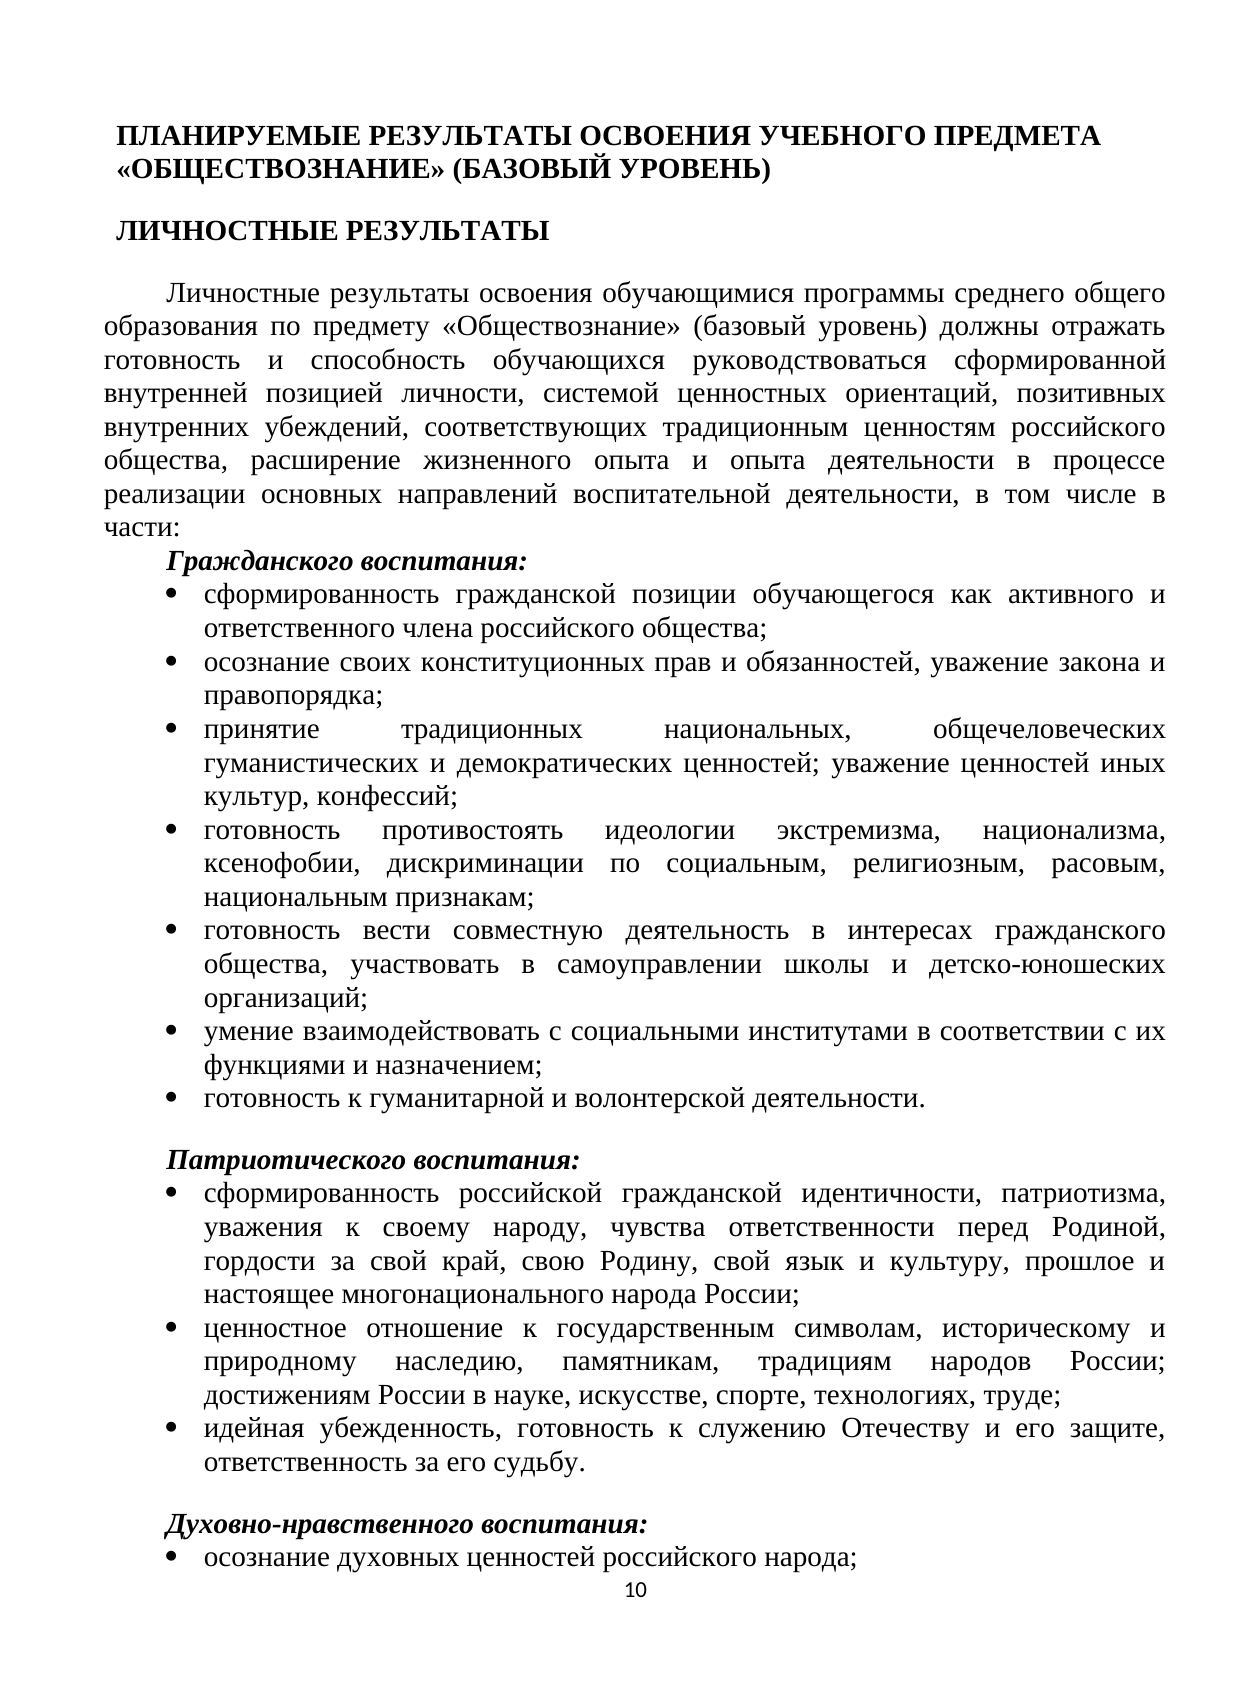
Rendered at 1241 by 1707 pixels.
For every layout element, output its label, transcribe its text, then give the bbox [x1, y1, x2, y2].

text ЛИЧНОСТНЫЕ РЕЗУЛЬТАТЫ [116, 213, 1167, 247]
list ценностное отношение к государственным символам, историческому и природному наследию, памятникам, традициям народов России; достижениям России в науке, искусстве, спорте, технологиях, труде; [166, 1310, 1167, 1411]
text Патриотического воспитания: [103, 1142, 1167, 1176]
text Личностные результаты освоения обучающимися программы среднего общего образования по предмету «Обществознание» (базовый уровень) должны отражать готовность и способность обучающихся руководствоваться сформированной внутренней позицией личности, системой ценностных ориентаций, позитивных внутренних убеждений, соответствующих традиционным ценностям российского общества, расширение жизненного опыта и опыта деятельности в процессе реализации основных направлений воспитательной деятельности, в том числе в части: [103, 275, 1167, 543]
text ПЛАНИРУЕМЫЕ РЕЗУЛЬТАТЫ ОСВОЕНИЯ УЧЕБНОГО ПРЕДМЕТА «ОБЩЕСТВОЗНАНИЕ» (БАЗОВЫЙ УРОВЕНЬ) [116, 118, 1167, 185]
list умение взаимодействовать с социальными институтами в соответствии с их функциями и назначением; [166, 1013, 1167, 1080]
text Духовно-нравственного воспитания: [103, 1506, 1167, 1539]
list готовность противостоять идеологии экстремизма, национализма, ксенофобии, дискриминации по социальным, религиозным, расовым, национальным признакам; [166, 812, 1167, 912]
list готовность к гуманитарной и волонтерской деятельности. [166, 1080, 1167, 1114]
list осознание своих конституционных прав и обязанностей, уважение закона и правопорядка; [166, 644, 1167, 711]
text Гражданского воспитания: [103, 543, 1167, 577]
list готовность вести совместную деятельность в интересах гражданского общества, участвовать в самоуправлении школы и детско-юношеских организаций; [166, 912, 1167, 1013]
list идейная убежденность, готовность к служению Отечеству и его защите, ответственность за его судьбу. [166, 1411, 1167, 1478]
list сформированность гражданской позиции обучающегося как активного и ответственного члена российского общества; [166, 577, 1167, 644]
list сформированность российской гражданской идентичности, патриотизма, уважения к своему народу, чувства ответственности перед Родиной, гордости за свой край, свою Родину, свой язык и культуру, прошлое и настоящее многонационального народа России; [166, 1176, 1167, 1310]
list принятие традиционных национальных, общечеловеческих гуманистических и демократических ценностей; уважение ценностей иных культур, конфессий; [166, 711, 1167, 812]
list осознание духовных ценностей российского народа; [166, 1539, 1167, 1573]
